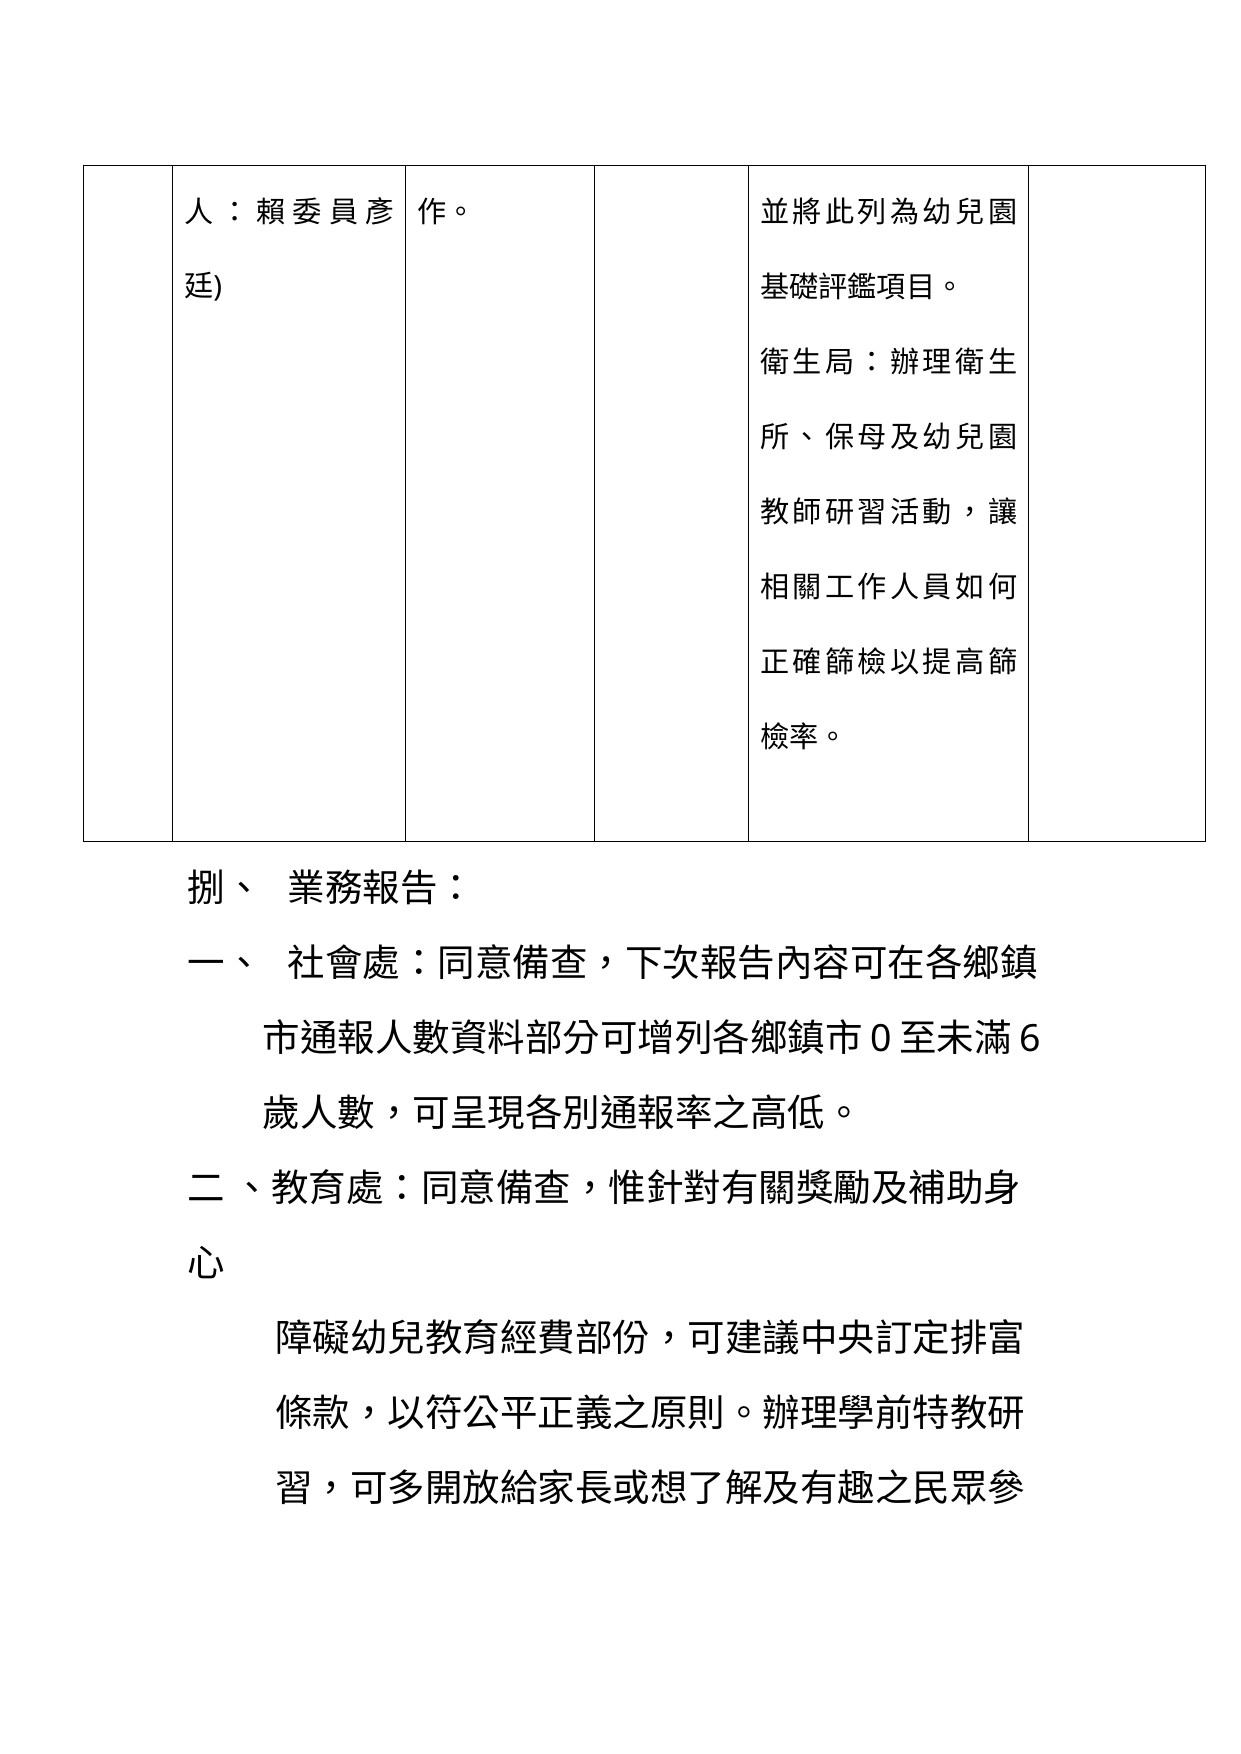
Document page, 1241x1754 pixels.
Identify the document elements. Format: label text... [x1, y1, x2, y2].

list 社會處：同意備查，下次報告內容可在各鄉鎮市通報人數資料部分可增列各鄉鎮市0至未滿6歲人數，可呈現各別通報率之高低。 [187, 917, 1053, 1142]
table_cell 人：賴委員彥廷) [173, 166, 405, 841]
table_cell [84, 166, 172, 841]
table_cell 並將此列為幼兒園基礎評鑑項目。 衛生局：辦理衛生所、保母及幼兒園教師研習活動，讓相關工作人員如何正確篩檢以提高篩檢率。 [749, 166, 1028, 841]
table_cell [595, 166, 748, 841]
list 業務報告： [187, 842, 1053, 917]
table_cell [1029, 166, 1205, 841]
text 障礙幼兒教育經費部份，可建議中央訂定排富條款，以符公平正義之原則。辦理學前特教研習，可多開放給家長或想了解及有趣之民眾參 [275, 1292, 1053, 1517]
table_cell 作。 [406, 166, 594, 841]
text 二 、教育處：同意備查，惟針對有關獎勵及補助身心 [187, 1142, 1053, 1292]
